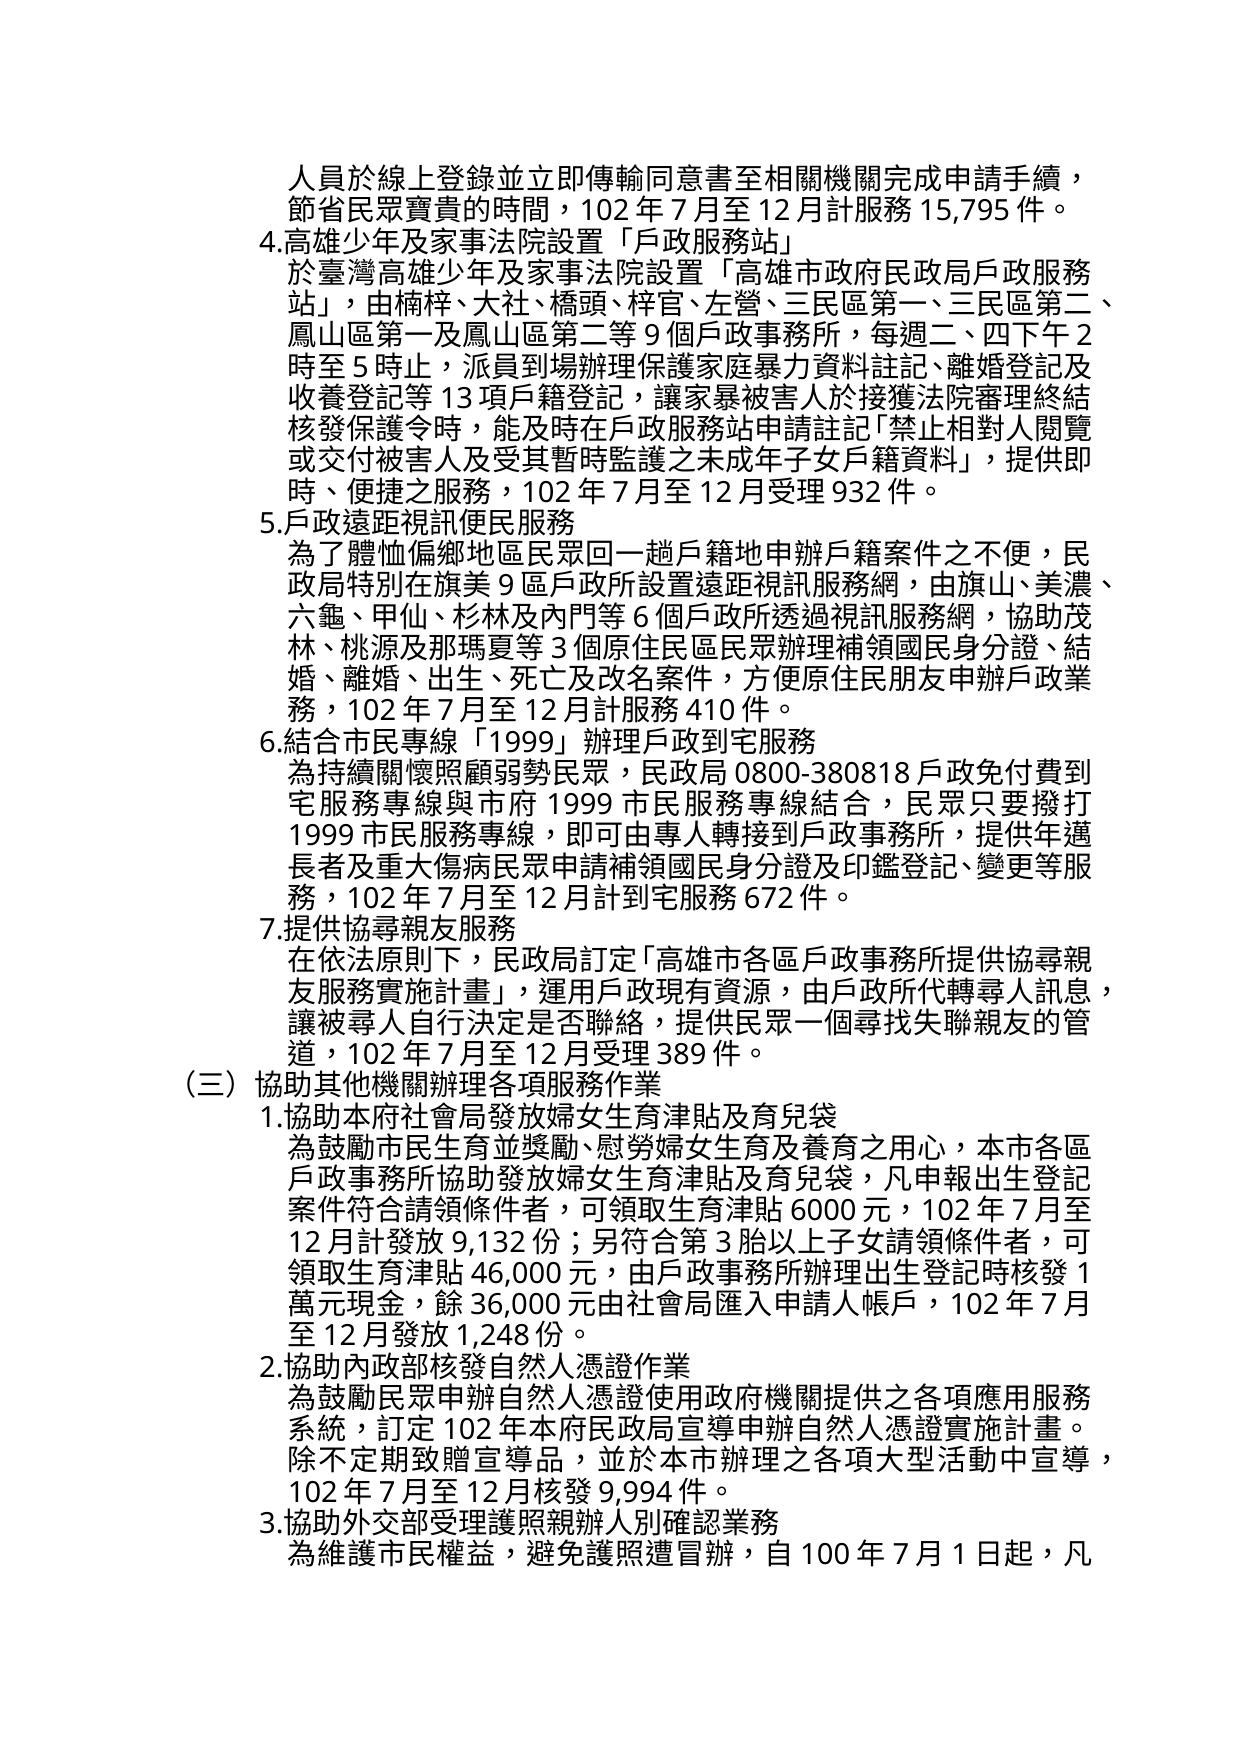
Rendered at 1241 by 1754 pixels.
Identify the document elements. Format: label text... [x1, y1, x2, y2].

text 為了體恤偏鄉地區民眾回一趟戶籍地申辦戶籍案件之不便，民政局特別在旗美9區戶政所設置遠距視訊服務網，由旗山、美濃、六龜、甲仙、杉林及內門等6個戶政所透過視訊服務網，協助茂林、桃源及那瑪夏等3個原住民區民眾辦理補領國民身分證、結婚、離婚、出生、死亡及改名案件，方便原住民朋友申辦戶政業務，102年7月至12月計服務410件。 [288, 539, 1092, 727]
text 為持續關懷照顧弱勢民眾，民政局0800-380818戶政免付費到宅服務專線與市府1999市民服務專線結合，民眾只要撥打1999市民服務專線，即可由專人轉接到戶政事務所，提供年邁長者及重大傷病民眾申請補領國民身分證及印鑑登記、變更等服務，102年7月至12月計到宅服務672件。 [288, 758, 1092, 914]
text 為鼓勵民眾申辦自然人憑證使用政府機關提供之各項應用服務系統，訂定102年本府民政局宣導申辦自然人憑證實施計畫。除不定期致贈宣導品，並於本市辦理之各項大型活動中宣導，102年7月至12月核發9,994件。 [288, 1383, 1092, 1508]
text 為維護市民權益，避免護照遭冒辦，自100年7月1日起，凡 [288, 1539, 1092, 1571]
text 於臺灣高雄少年及家事法院設置「高雄市政府民政局戶政服務站」，由楠梓、大社、橋頭、梓官、左營、三民區第一、三民區第二、鳳山區第一及鳳山區第二等9個戶政事務所，每週二、四下午2時至5時止，派員到場辦理保護家庭暴力資料註記、離婚登記及收養登記等13項戶籍登記，讓家暴被害人於接獲法院審理終結核發保護令時，能及時在戶政服務站申請註記「禁止相對人閱覽或交付被害人及受其暫時監護之未成年子女戶籍資料」，提供即時、便捷之服務，102年7月至12月受理932件。 [288, 258, 1092, 508]
text 4.高雄少年及家事法院設置「戶政服務站」 [259, 227, 1092, 258]
text 1.協助本府社會局發放婦女生育津貼及育兒袋 [259, 1102, 1092, 1133]
text 2.協助內政部核發自然人憑證作業 [259, 1352, 1092, 1383]
text 為鼓勵市民生育並獎勵、慰勞婦女生育及養育之用心，本市各區戶政事務所協助發放婦女生育津貼及育兒袋，凡申報出生登記案件符合請領條件者，可領取生育津貼6000元，102年7月至12月計發放9,132份；另符合第3胎以上子女請領條件者，可領取生育津貼46,000元，由戶政事務所辦理出生登記時核發1萬元現金，餘36,000元由社會局匯入申請人帳戶，102年7月至12月發放1,248份。 [288, 1133, 1092, 1352]
text 在依法原則下，民政局訂定「高雄市各區戶政事務所提供協尋親友服務實施計畫」，運用戶政現有資源，由戶政所代轉尋人訊息，讓被尋人自行決定是否聯絡，提供民眾一個尋找失聯親友的管道，102年7月至12月受理389件。 [288, 946, 1092, 1071]
text 戶政跨機關便民資訊平台通報服務，至101年底賡續推動「戶政、監理、地政、稅捐、自來水、瓦斯、環保局、市立圖書館及健保局『9合1』跨機關便民服務措施」。為擴大服務範圍，在102年主動聯繫中央（財政部國稅局及勞保局國民年金業務處）、市府機關（社會局、區公所）及公、民營事業機構（郵局、台電、農會及漁會）等8個單位納入跨機關通報作業範圍，績效再提升為「17合1」，讓民眾在戶政事務所辦理戶籍遷徙或變更姓名後，僅需填妥「通報作業民眾同意書」並勾選申辦項目，即可由戶政人員於線上登錄並立即傳輸同意書至相關機關完成申請手續，節省民眾寶貴的時間，102年7月至12月計服務15,795件。 [288, 164, 1092, 227]
text （三）協助其他機關辦理各項服務作業 [148, 1071, 1092, 1102]
text 7.提供協尋親友服務 [259, 914, 1092, 946]
text 3.協助外交部受理護照親辦人別確認業務 [259, 1508, 1092, 1539]
text 5.戶政遠距視訊便民服務 [259, 508, 1092, 539]
text 6.結合市民專線「1999」辦理戶政到宅服務 [259, 727, 1092, 758]
